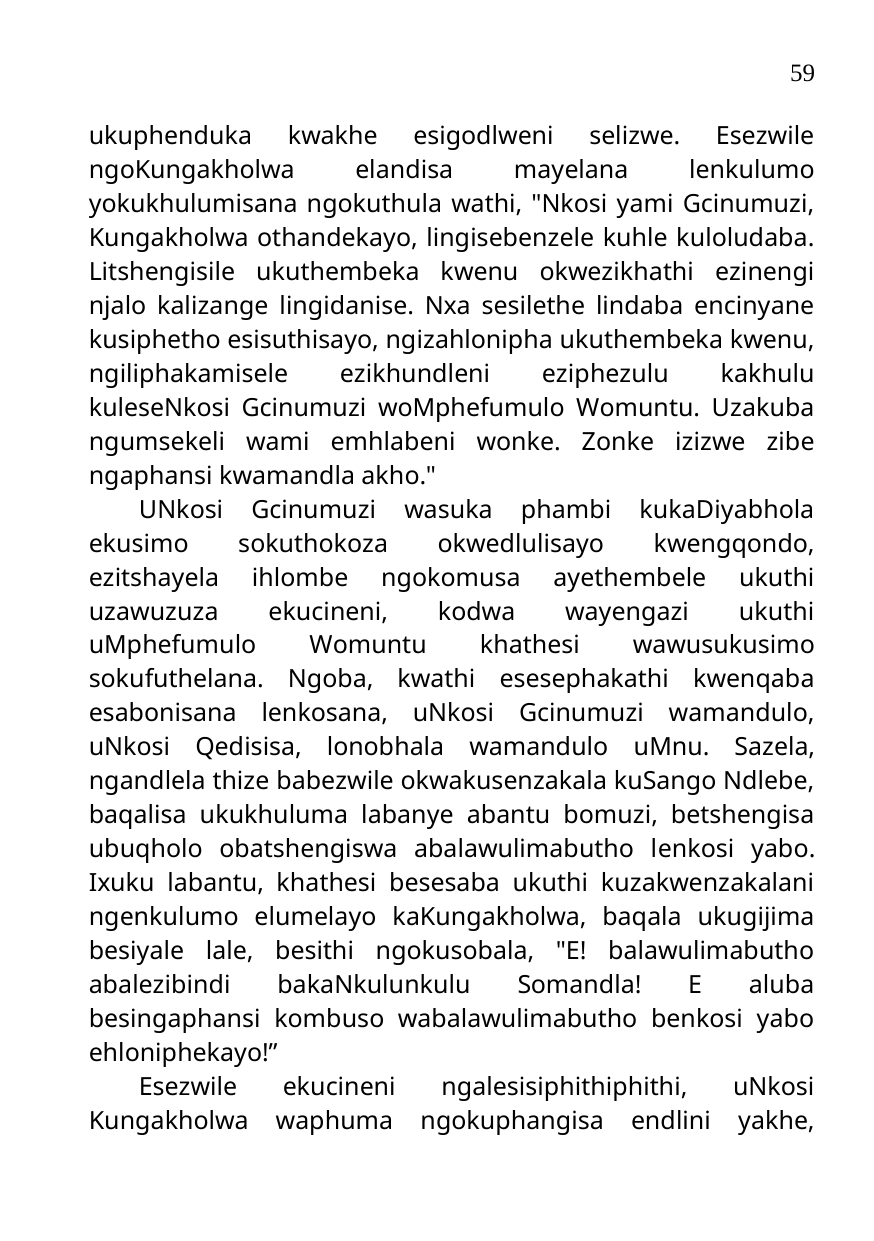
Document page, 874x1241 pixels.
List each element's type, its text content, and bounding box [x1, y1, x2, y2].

text UNkosi Gcinumuzi wasuka phambi kukaDiyabhola ekusimo sokuthokoza okwedlulisayo kwengqondo, ezitshayela ihlombe ngokomusa ayethembele ukuthi uzawuzuza ekucineni, kodwa wayengazi ukuthi uMphefumulo Womuntu khathesi wawusukusimo sokufuthelana. Ngoba, kwathi esesephakathi kwenqaba esabonisana lenkosana, uNkosi Gcinumuzi wamandulo, uNkosi Qedisisa, lonobhala wamandulo uMnu. Sazela, ngandlela thize babezwile okwakusenzakala kuSango Ndlebe, baqalisa ukukhuluma labanye abantu bomuzi, betshengisa ubuqholo obatshengiswa abalawulimabutho lenkosi yabo. Ixuku labantu, khathesi besesaba ukuthi kuzakwenzakalani ngenkulumo elumelayo kaKungakholwa, baqala ukugijima besiyale lale, besithi ngokusobala, "E! balawulimabutho abalezibindi bakaNkulunkulu Somandla! E aluba besingaphansi kombuso wabalawulimabutho benkosi yabo ehloniphekayo!” [88, 492, 815, 1069]
text Esezwile ekucineni ngalesisiphithiphithi, uNkosi Kungakholwa waphuma ngokuphangisa endlini yakhe, [88, 1069, 815, 1137]
text ukuphenduka kwakhe esigodlweni selizwe. Esezwile ngoKungakholwa elandisa mayelana lenkulumo yokukhulumisana ngokuthula wathi, "Nkosi yami Gcinumuzi, Kungakholwa othandekayo, lingisebenzele kuhle kuloludaba. Litshengisile ukuthembeka kwenu okwezikhathi ezinengi njalo kalizange lingidanise. Nxa sesilethe lindaba encinyane kusiphetho esisuthisayo, ngizahlonipha ukuthembeka kwenu, ngiliphakamisele ezikhundleni eziphezulu kakhulu kuleseNkosi Gcinumuzi woMphefumulo Womuntu. Uzakuba ngumsekeli wami emhlabeni wonke. Zonke izizwe zibe ngaphansi kwamandla akho." [88, 118, 815, 492]
